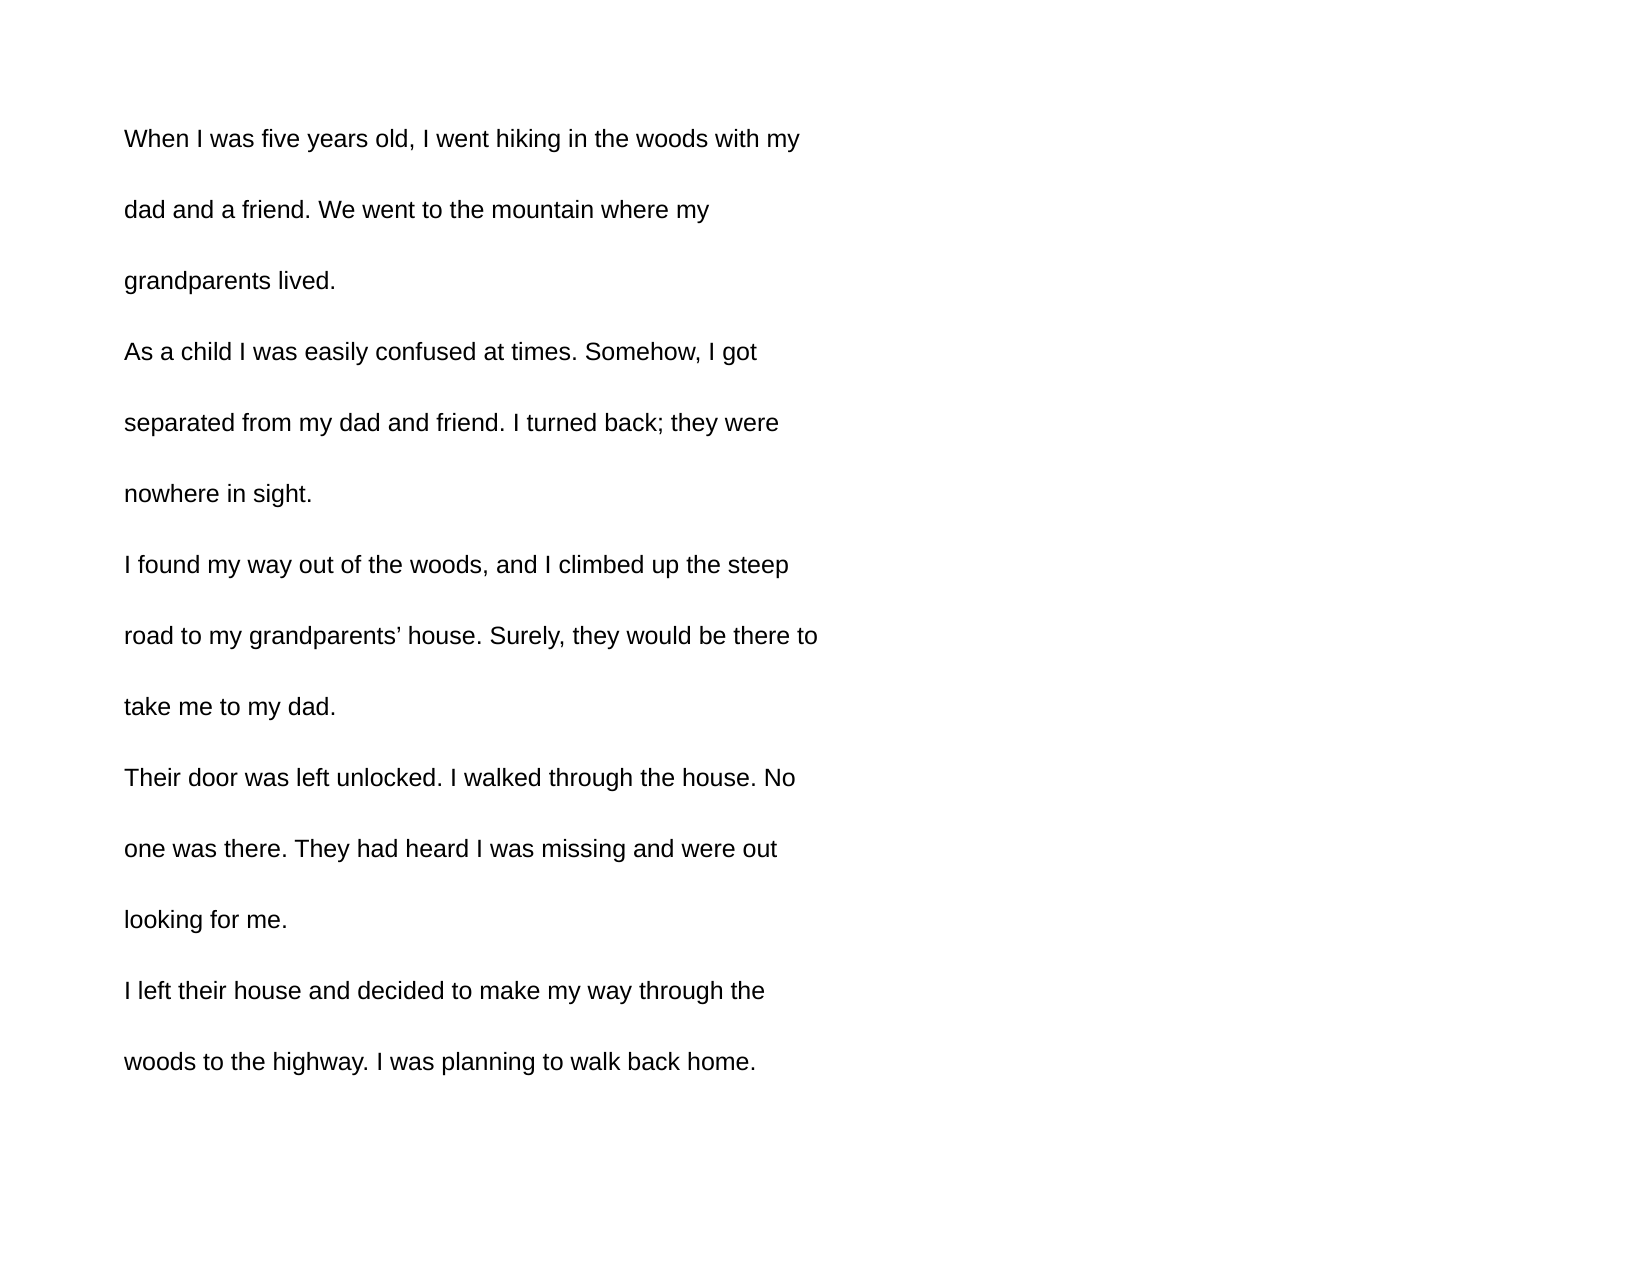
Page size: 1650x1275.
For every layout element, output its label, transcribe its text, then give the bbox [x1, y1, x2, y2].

table_header [825, 118, 1532, 1153]
table_header When I was five years old, I went hiking in the woods with my dad and a friend. We went to the mountain where my grandparents lived. As a child I was easily confused at times. Somehow, I got separated from my dad and friend. I turned back; they were nowhere in sight. I found my way out of the woods, and I climbed up the steep road to my grandparents’ house. Surely, they would be there to take me to my dad. Their door was left unlocked. I walked through the house. No one was there. They had heard I was missing and were out looking for me. I left their house and decided to make my way through the woods to the highway. I was planning to walk back home. [118, 118, 825, 1153]
